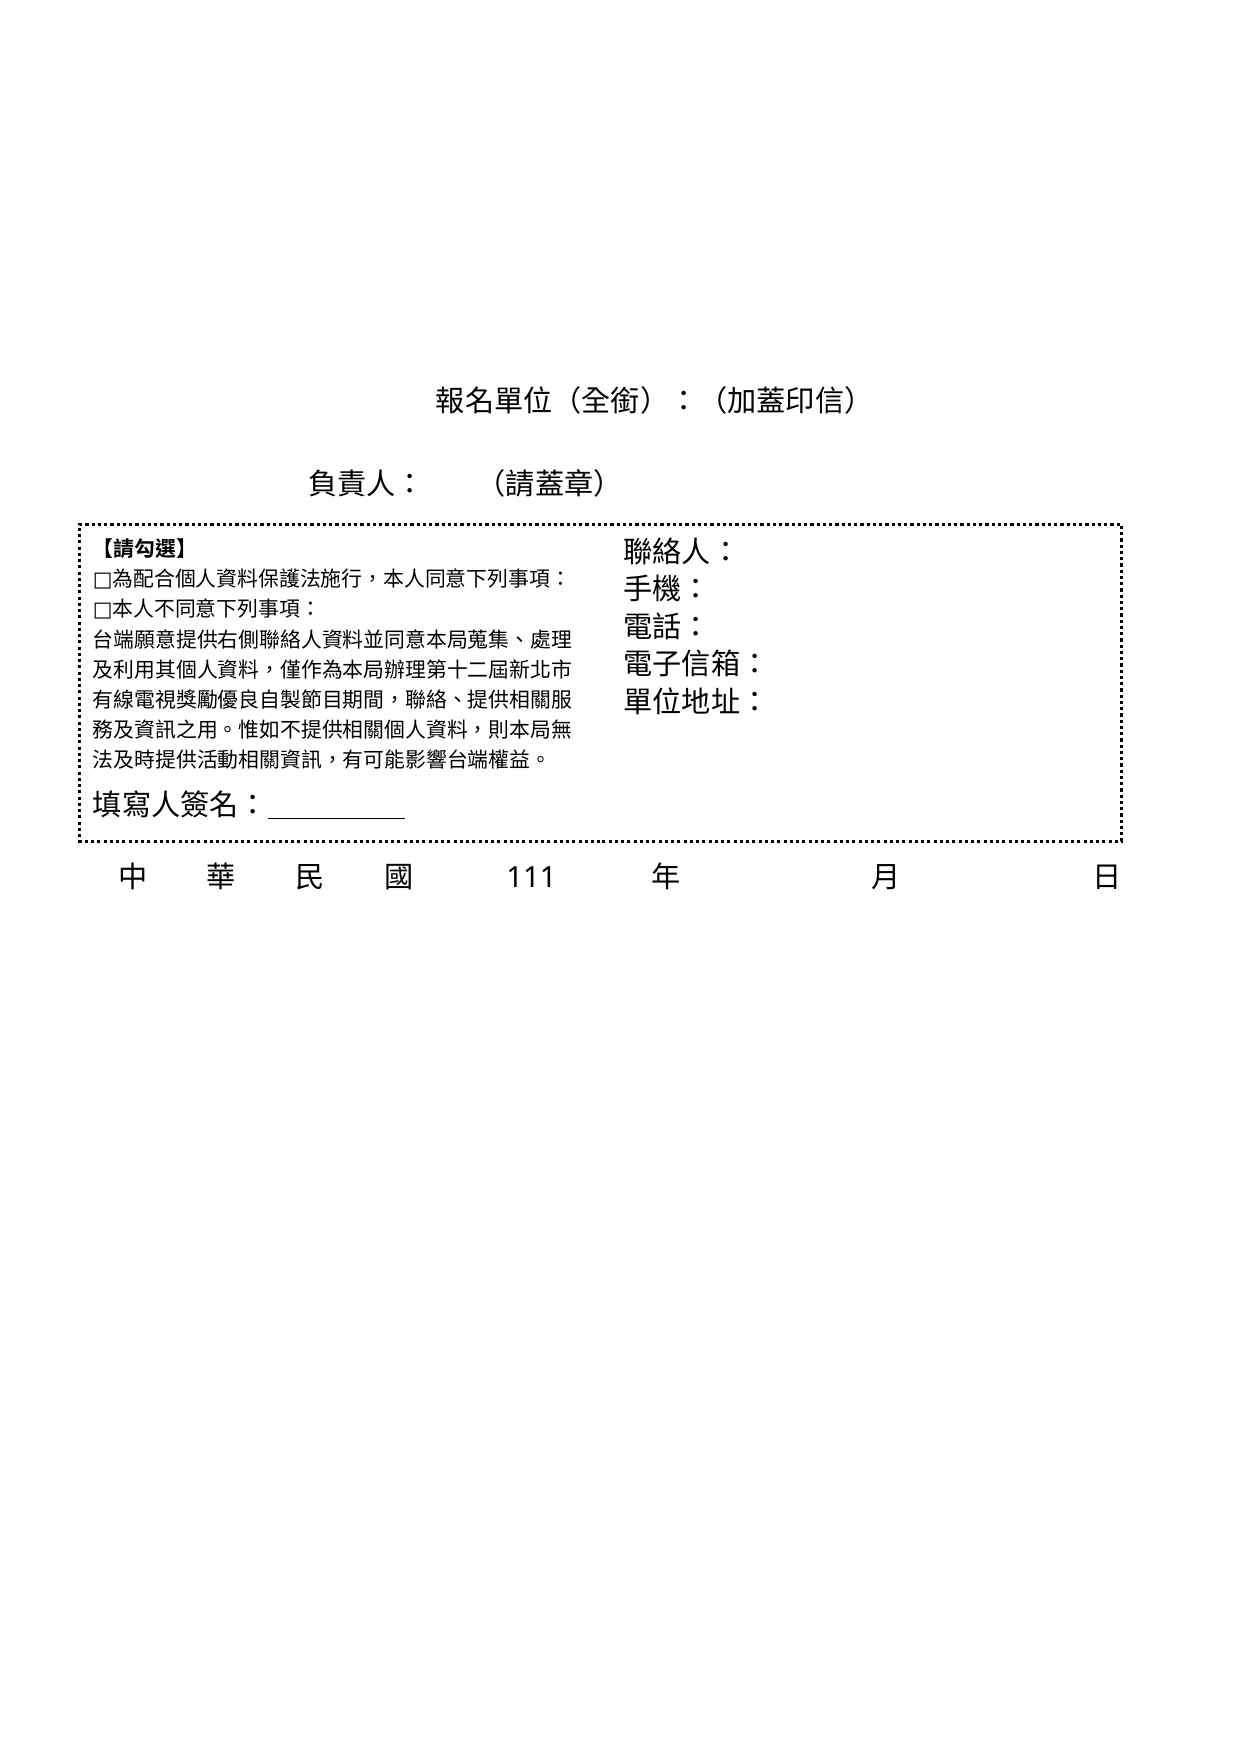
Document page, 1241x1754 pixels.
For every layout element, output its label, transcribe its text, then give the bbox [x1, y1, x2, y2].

text 聯絡人： [616, 532, 1119, 569]
text □為配合個人資料保護法施行，本人同意下列事項： [93, 562, 575, 593]
text 填寫人簽名： [93, 774, 575, 818]
text 中 華 民 國 111 年 月 日 [118, 853, 1122, 897]
text 【請勾選】 [93, 532, 575, 562]
text □本人不同意下列事項： [93, 593, 575, 623]
text 負責人： （請蓋章） [118, 461, 1122, 503]
text 台端願意提供右側聯絡人資料並同意本局蒐集、處理及利用其個人資料，僅作為本局辦理第十二屆新北市有線電視獎勵優良自製節目期間，聯絡、提供相關服務及資訊之用。惟如不提供相關個人資料，則本局無法及時提供活動相關資訊，有可能影響台端權益。 [93, 623, 575, 774]
text 單位地址： [616, 682, 1119, 719]
text 電子信箱： [616, 644, 1119, 682]
text 手機： [616, 569, 1119, 607]
text 電話： [616, 607, 1119, 644]
text 報名單位（全銜）：（加蓋印信） [118, 378, 1122, 419]
